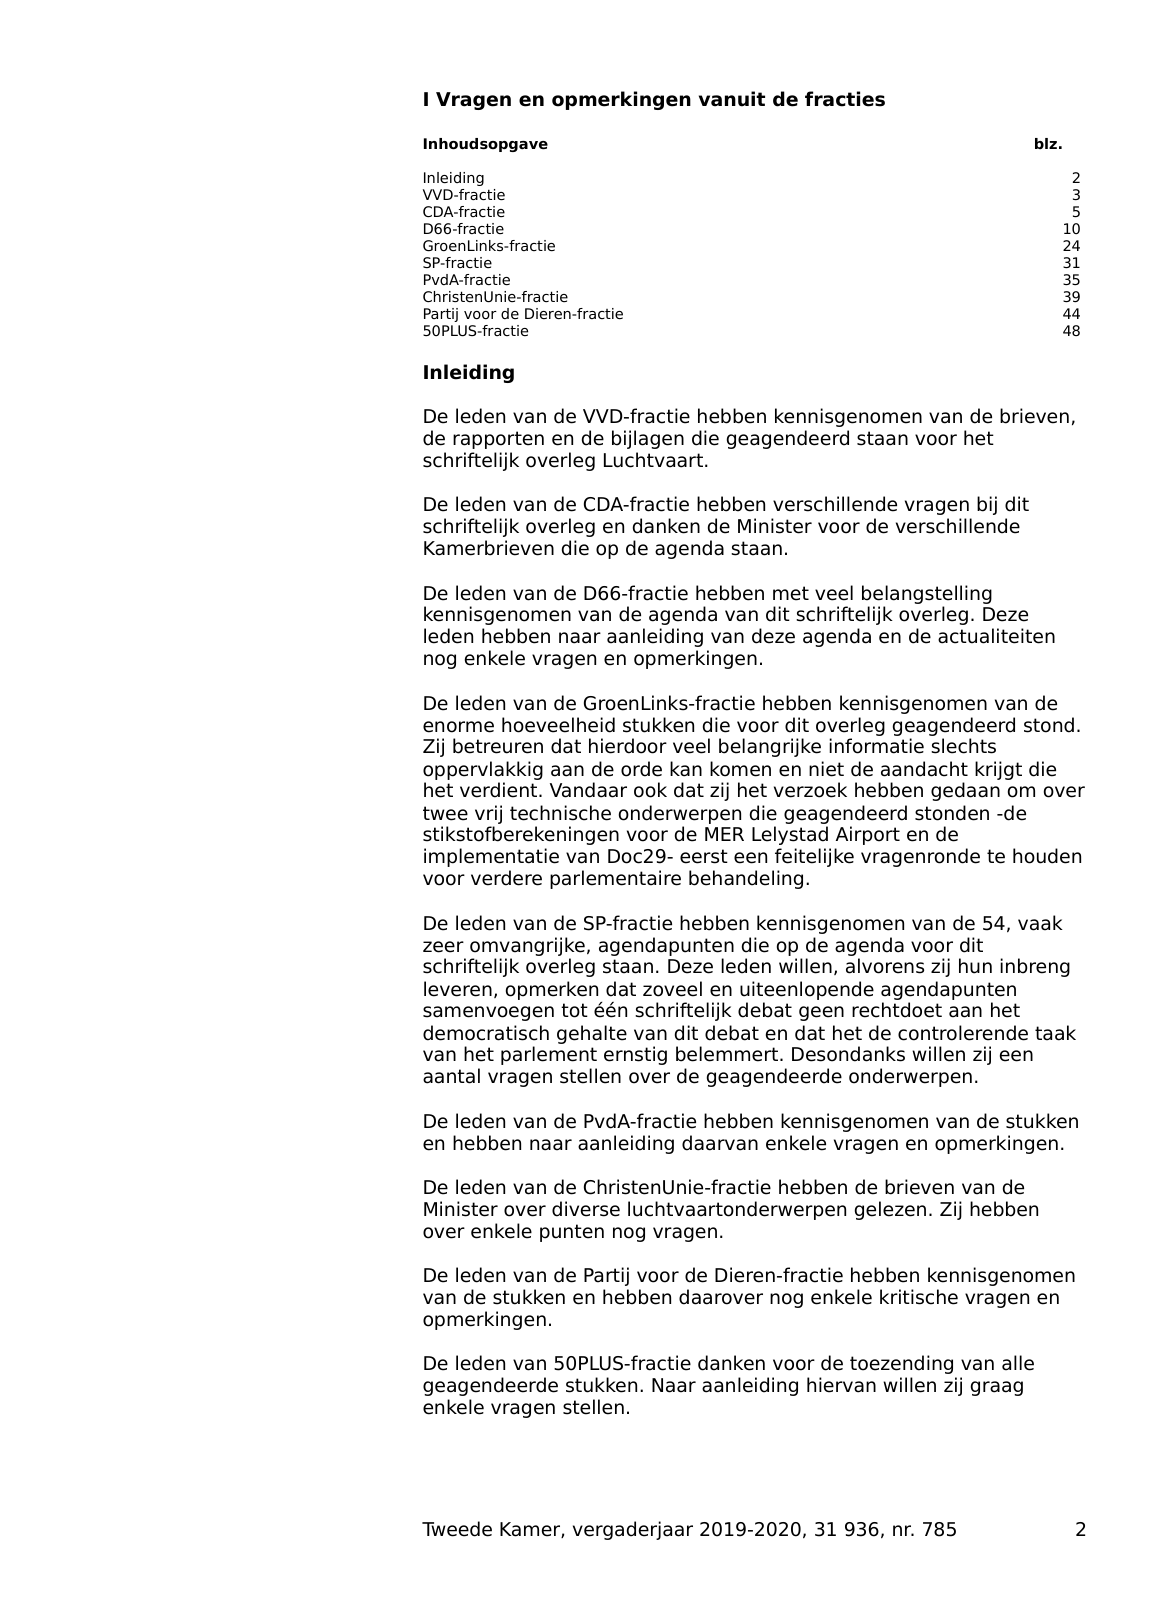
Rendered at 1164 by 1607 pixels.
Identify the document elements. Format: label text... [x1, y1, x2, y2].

table_cell SP-fractie [422, 255, 1028, 272]
table_cell Partij voor de Dieren-fractie [422, 306, 1028, 323]
table_cell 2 [1028, 170, 1087, 187]
table_header blz. [1028, 136, 1087, 153]
text De leden van de ChristenUnie-fractie hebben de brieven van de Minister over diverse luchtvaartonderwerpen gelezen. Zij hebben over enkele punten nog vragen. [422, 1177, 1087, 1243]
table_cell 5 [1028, 204, 1087, 221]
text De leden van de Partij voor de Dieren-fractie hebben kennisgenomen van de stukken en hebben daarover nog enkele kritische vragen en opmerkingen. [422, 1265, 1087, 1331]
table_cell Inleiding [422, 170, 1028, 187]
text De leden van de GroenLinks-fractie hebben kennisgenomen van de enorme hoeveelheid stukken die voor dit overleg geagendeerd stond. Zij betreuren dat hierdoor veel belangrijke informatie slechts oppervlakkig aan de orde kan komen en niet de aandacht krijgt die het verdient. Vandaar ook dat zij het verzoek hebben gedaan om over twee vrij technische onderwerpen die geagendeerd stonden -de stikstofberekeningen voor de MER Lelystad Airport en de implementatie van Doc29- eerst een feitelijke vragenronde te houden voor verdere parlementaire behandeling. [422, 692, 1087, 890]
table_cell D66-fractie [422, 221, 1028, 238]
text De leden van de SP-fractie hebben kennisgenomen van de 54, vaak zeer omvangrijke, agendapunten die op de agenda voor dit schriftelijk overleg staan. Deze leden willen, alvorens zij hun inbreng leveren, opmerken dat zoveel en uiteenlopende agendapunten samenvoegen tot één schriftelijk debat geen rechtdoet aan het democratisch gehalte van dit debat en dat het de controlerende taak van het parlement ernstig belemmert. Desondanks willen zij een aantal vragen stellen over de geagendeerde onderwerpen. [422, 912, 1087, 1088]
table_cell GroenLinks-fractie [422, 238, 1028, 255]
table_cell VVD-fractie [422, 187, 1028, 204]
table_cell 39 [1028, 289, 1087, 306]
table_cell CDA-fractie [422, 204, 1028, 221]
table_header Inhoudsopgave [422, 136, 1028, 153]
table_cell 31 [1028, 255, 1087, 272]
text De leden van de CDA-fractie hebben verschillende vragen bij dit schriftelijk overleg en danken de Minister voor de verschillende Kamerbrieven die op de agenda staan. [422, 494, 1087, 560]
table_cell [422, 153, 1028, 170]
table_cell 10 [1028, 221, 1087, 238]
text De leden van de VVD-fractie hebben kennisgenomen van de brieven, de rapporten en de bijlagen die geagendeerd staan voor het schriftelijk overleg Luchtvaart. [422, 406, 1087, 472]
table_cell 35 [1028, 272, 1087, 289]
subtitle Inleiding [422, 362, 1087, 384]
table_cell ChristenUnie-fractie [422, 289, 1028, 306]
table_cell 24 [1028, 238, 1087, 255]
text De leden van de PvdA-fractie hebben kennisgenomen van de stukken en hebben naar aanleiding daarvan enkele vragen en opmerkingen. [422, 1111, 1087, 1154]
table_cell 44 [1028, 306, 1087, 323]
text De leden van 50PLUS-fractie danken voor de toezending van alle geagendeerde stukken. Naar aanleiding hiervan willen zij graag enkele vragen stellen. [422, 1353, 1087, 1419]
subtitle I Vragen en opmerkingen vanuit de fracties [422, 89, 1087, 111]
table_cell [1028, 153, 1087, 170]
table_cell 3 [1028, 187, 1087, 204]
text De leden van de D66-fractie hebben met veel belangstelling kennisgenomen van de agenda van dit schriftelijk overleg. Deze leden hebben naar aanleiding van deze agenda en de actualiteiten nog enkele vragen en opmerkingen. [422, 582, 1087, 670]
table_cell PvdA-fractie [422, 272, 1028, 289]
table_cell 50PLUS-fractie [422, 323, 1028, 340]
table_cell 48 [1028, 323, 1087, 340]
